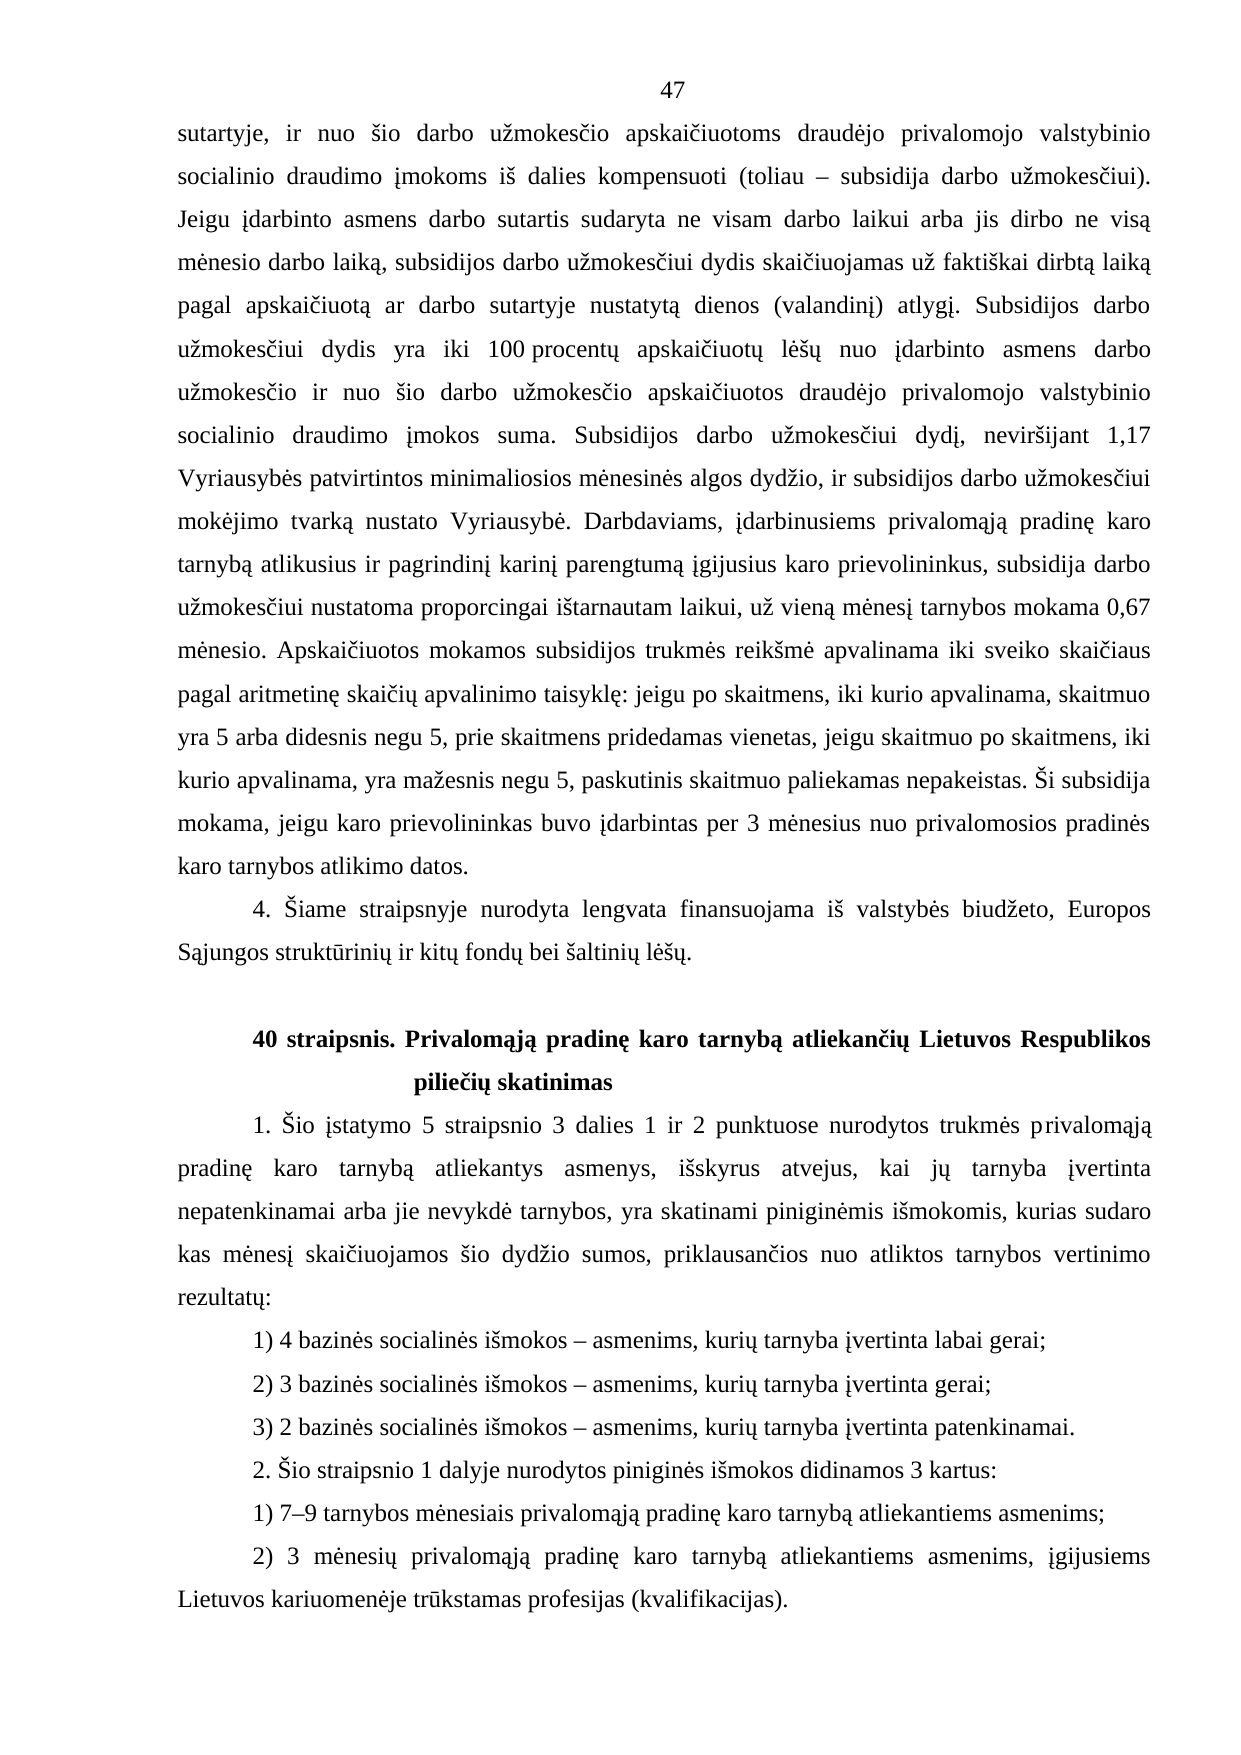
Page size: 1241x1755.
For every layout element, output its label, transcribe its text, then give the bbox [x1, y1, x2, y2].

text 3) 2 bazinės socialinės išmokos – asmenims, kurių tarnyba įvertinta patenkinamai. [177, 1412, 1152, 1441]
text 2. Šio straipsnio 1 dalyje nurodytos piniginės išmokos didinamos 3 kartus: [177, 1455, 1152, 1484]
text 1) 4 bazinės socialinės išmokos – asmenims, kurių tarnyba įvertinta labai gerai; [177, 1326, 1152, 1354]
text sutartyje, ir nuo šio darbo užmokesčio apskaičiuotoms draudėjo privalomojo valstybinio socialinio draudimo įmokoms iš dalies kompensuoti (toliau – subsidija darbo užmokesčiui). Jeigu įdarbinto asmens darbo sutartis sudaryta ne visam darbo laikui arba jis dirbo ne visą mėnesio darbo laiką, subsidijos darbo užmokesčiui dydis skaičiuojamas už faktiškai dirbtą laiką pagal apskaičiuotą ar darbo sutartyje nustatytą dienos (valandinį) atlygį. Subsidijos darbo užmokesčiui dydis yra iki 100 procentų apskaičiuotų lėšų nuo įdarbinto asmens darbo užmokesčio ir nuo šio darbo užmokesčio apskaičiuotos draudėjo privalomojo valstybinio socialinio draudimo įmokos suma. Subsidijos darbo užmokesčiui dydį, neviršijant 1,17 Vyriausybės patvirtintos minimaliosios mėnesinės algos dydžio, ir subsidijos darbo užmokesčiui mokėjimo tvarką nustato Vyriausybė. Darbdaviams, įdarbinusiems privalomąją pradinę karo tarnybą atlikusius ir pagrindinį karinį parengtumą įgijusius karo prievolininkus, subsidija darbo užmokesčiui nustatoma proporcingai ištarnautam laikui, už vieną mėnesį tarnybos mokama 0,67 mėnesio. Apskaičiuotos mokamos subsidijos trukmės reikšmė apvalinama iki sveiko skaičiaus pagal aritmetinę skaičių apvalinimo taisyklę: jeigu po skaitmens, iki kurio apvalinama, skaitmuo yra 5 arba didesnis negu 5, prie skaitmens pridedamas vienetas, jeigu skaitmuo po skaitmens, iki kurio apvalinama, yra mažesnis negu 5, paskutinis skaitmuo paliekamas nepakeistas. Ši subsidija mokama, jeigu karo prievolininkas buvo įdarbintas per 3 mėnesius nuo privalomosios pradinės karo tarnybos atlikimo datos. [177, 118, 1152, 880]
text 2) 3 bazinės socialinės išmokos – asmenims, kurių tarnyba įvertinta gerai; [177, 1369, 1152, 1397]
text 40 straipsnis. Privalomąją pradinę karo tarnybą atliekančių Lietuvos Respublikos piliečių skatinimas [252, 1024, 1152, 1096]
text 2) 3 mėnesių privalomąją pradinę karo tarnybą atliekantiems asmenims, įgijusiems Lietuvos kariuomenėje trūkstamas profesijas (kvalifikacijas). [177, 1541, 1152, 1613]
text 1. Šio įstatymo 5 straipsnio 3 dalies 1 ir 2 punktuose nurodytos trukmės privalomąją pradinę karo tarnybą atliekantys asmenys, išskyrus atvejus, kai jų tarnyba įvertinta nepatenkinamai arba jie nevykdė tarnybos, yra skatinami piniginėmis išmokomis, kurias sudaro kas mėnesį skaičiuojamos šio dydžio sumos, priklausančios nuo atliktos tarnybos vertinimo rezultatų: [177, 1110, 1152, 1311]
text 4. Šiame straipsnyje nurodyta lengvata finansuojama iš valstybės biudžeto, Europos Sąjungos struktūrinių ir kitų fondų bei šaltinių lėšų. [177, 894, 1152, 966]
text 1) 7–9 tarnybos mėnesiais privalomąją pradinę karo tarnybą atliekantiems asmenims; [177, 1498, 1152, 1527]
